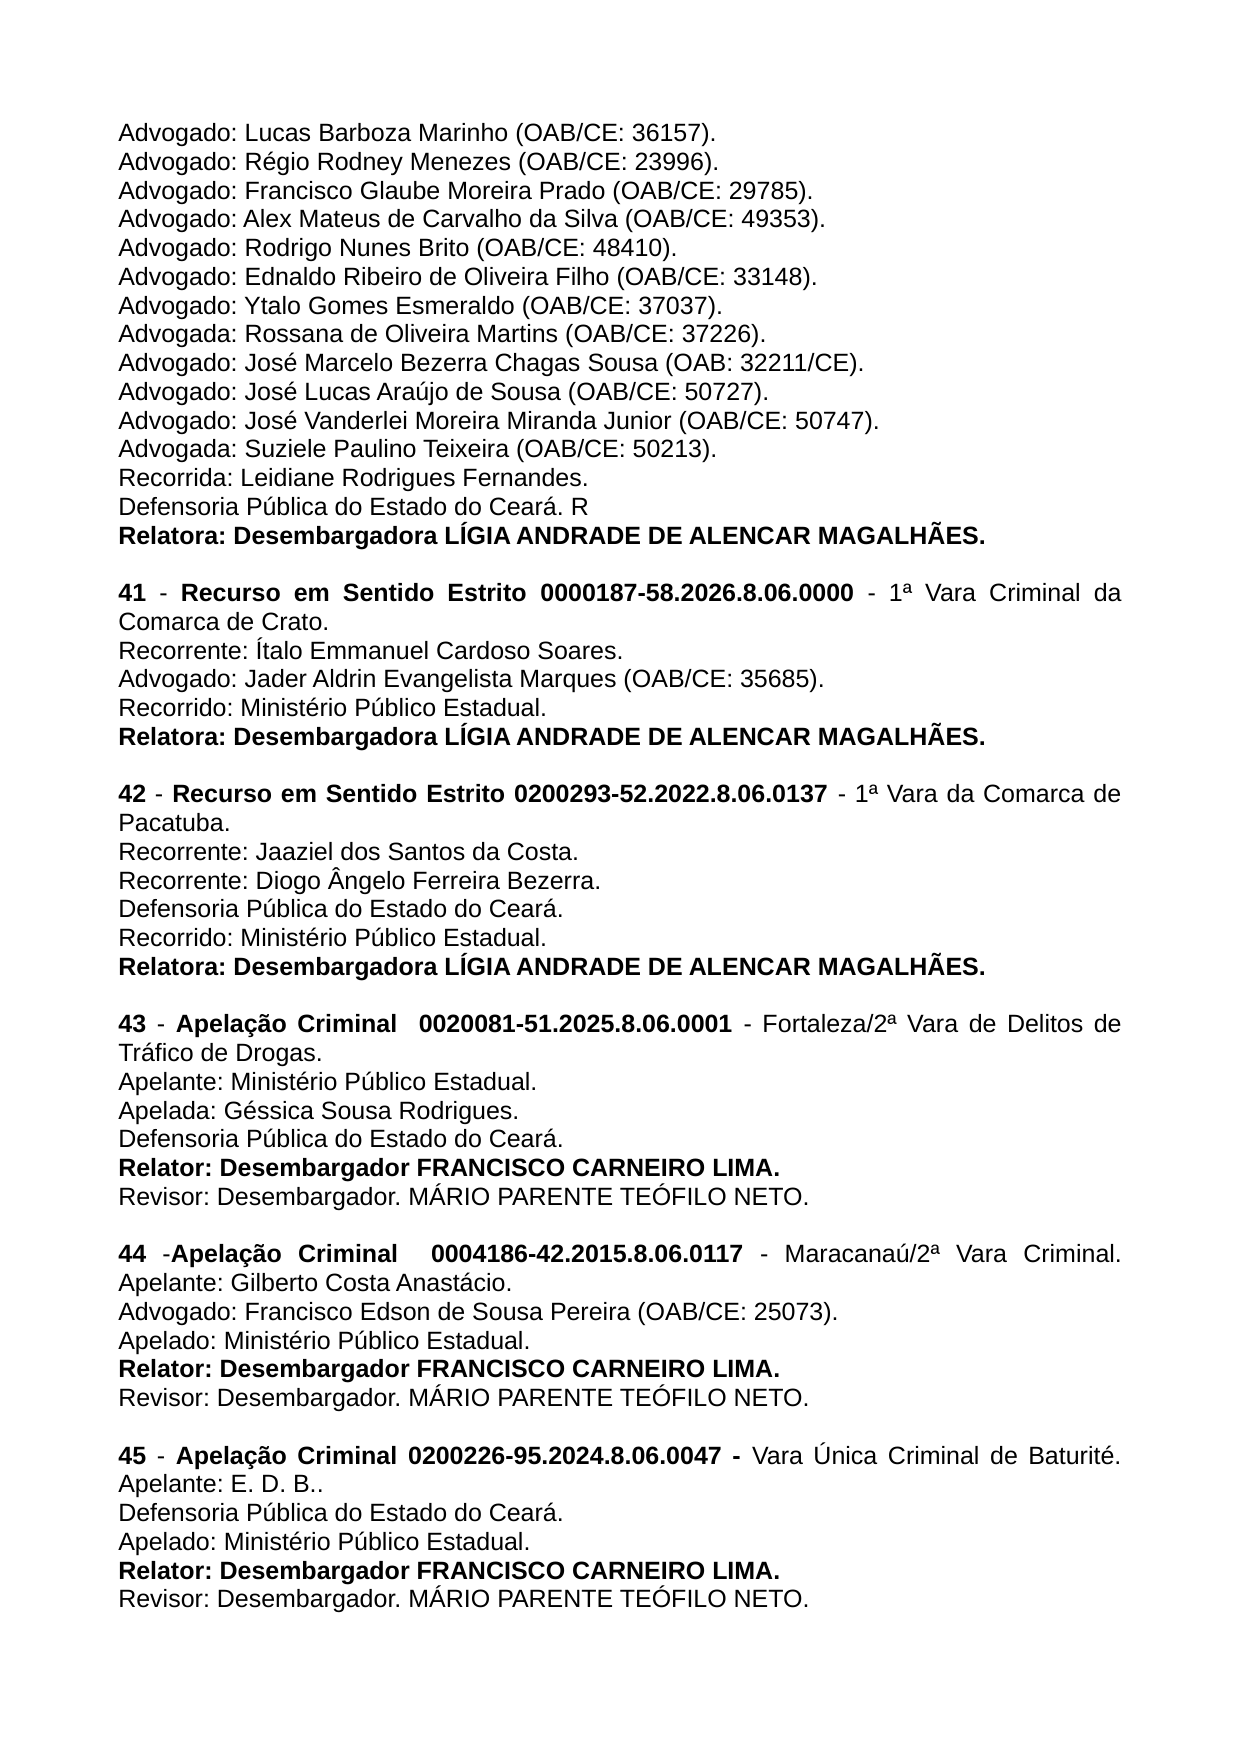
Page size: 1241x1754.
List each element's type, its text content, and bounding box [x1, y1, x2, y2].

text Relator: Desembargador FRANCISCO CARNEIRO LIMA. [118, 1556, 1122, 1584]
text Advogado: Régio Rodney Menezes (OAB/CE: 23996). [118, 147, 1122, 176]
text Relator: Desembargador FRANCISCO CARNEIRO LIMA. [118, 1354, 1122, 1383]
text Apelado: Ministério Público Estadual. [118, 1527, 1122, 1556]
text Recorrida: Leidiane Rodrigues Fernandes. [118, 463, 1122, 492]
text Advogado: Francisco Edson de Sousa Pereira (OAB/CE: 25073). [118, 1297, 1122, 1326]
text 43 - Apelação Criminal 0020081-51.2025.8.06.0001 - Fortaleza/2ª Vara de Delitos de Tráfico de Drogas. [118, 1009, 1122, 1067]
text Advogada: Suziele Paulino Teixeira (OAB/CE: 50213). [118, 434, 1122, 463]
text Apelante: Ministério Público Estadual. [118, 1067, 1122, 1096]
text Recorrente: Ítalo Emmanuel Cardoso Soares. [118, 636, 1122, 664]
text Advogado: Lucas Barboza Marinho (OAB/CE: 36157). [118, 118, 1122, 147]
text Recorrente: Jaaziel dos Santos da Costa. [118, 837, 1122, 866]
text Defensoria Pública do Estado do Ceará. R [118, 492, 1122, 521]
text Relator: Desembargador FRANCISCO CARNEIRO LIMA. [118, 1153, 1122, 1182]
text Advogado: Francisco Glaube Moreira Prado (OAB/CE: 29785). [118, 176, 1122, 204]
text 42 - Recurso em Sentido Estrito 0200293-52.2022.8.06.0137 - 1ª Vara da Comarca de Pacatuba. [118, 779, 1122, 837]
text Recorrido: Ministério Público Estadual. [118, 693, 1122, 722]
text Advogada: Rossana de Oliveira Martins (OAB/CE: 37226). [118, 319, 1122, 348]
text 41 - Recurso em Sentido Estrito 0000187-58.2026.8.06.0000 - 1ª Vara Criminal da Comarca de Crato. [118, 578, 1122, 636]
text Advogado: José Marcelo Bezerra Chagas Sousa (OAB: 32211/CE). [118, 348, 1122, 377]
text Advogado: Jader Aldrin Evangelista Marques (OAB/CE: 35685). [118, 664, 1122, 693]
text Apelada: Géssica Sousa Rodrigues. [118, 1096, 1122, 1124]
text 45 - Apelação Criminal 0200226-95.2024.8.06.0047 - Vara Única Criminal de Baturité. Apelante: E. D. B.. [118, 1441, 1122, 1498]
text Revisor: Desembargador. MÁRIO PARENTE TEÓFILO NETO. [118, 1584, 1122, 1613]
text Apelado: Ministério Público Estadual. [118, 1326, 1122, 1354]
text Relatora: Desembargadora LÍGIA ANDRADE DE ALENCAR MAGALHÃES. [118, 952, 1122, 981]
text Revisor: Desembargador. MÁRIO PARENTE TEÓFILO NETO. [118, 1383, 1122, 1412]
text Defensoria Pública do Estado do Ceará. [118, 1498, 1122, 1527]
text Revisor: Desembargador. MÁRIO PARENTE TEÓFILO NETO. [118, 1182, 1122, 1211]
text Defensoria Pública do Estado do Ceará. [118, 894, 1122, 923]
text Advogado: José Vanderlei Moreira Miranda Junior (OAB/CE: 50747). [118, 406, 1122, 434]
text Defensoria Pública do Estado do Ceará. [118, 1124, 1122, 1153]
text Advogado: Ednaldo Ribeiro de Oliveira Filho (OAB/CE: 33148). [118, 262, 1122, 291]
text Relatora: Desembargadora LÍGIA ANDRADE DE ALENCAR MAGALHÃES. [118, 521, 1122, 549]
text Recorrido: Ministério Público Estadual. [118, 923, 1122, 952]
text Advogado: Rodrigo Nunes Brito (OAB/CE: 48410). [118, 233, 1122, 262]
text Advogado: Alex Mateus de Carvalho da Silva (OAB/CE: 49353). [118, 204, 1122, 233]
text Relatora: Desembargadora LÍGIA ANDRADE DE ALENCAR MAGALHÃES. [118, 722, 1122, 751]
text 44 -Apelação Criminal 0004186-42.2015.8.06.0117 - Maracanaú/2ª Vara Criminal. Apelante: Gilberto Costa Anastácio. [118, 1239, 1122, 1297]
text Advogado: Ytalo Gomes Esmeraldo (OAB/CE: 37037). [118, 291, 1122, 319]
text Recorrente: Diogo Ângelo Ferreira Bezerra. [118, 866, 1122, 894]
text Advogado: José Lucas Araújo de Sousa (OAB/CE: 50727). [118, 377, 1122, 406]
